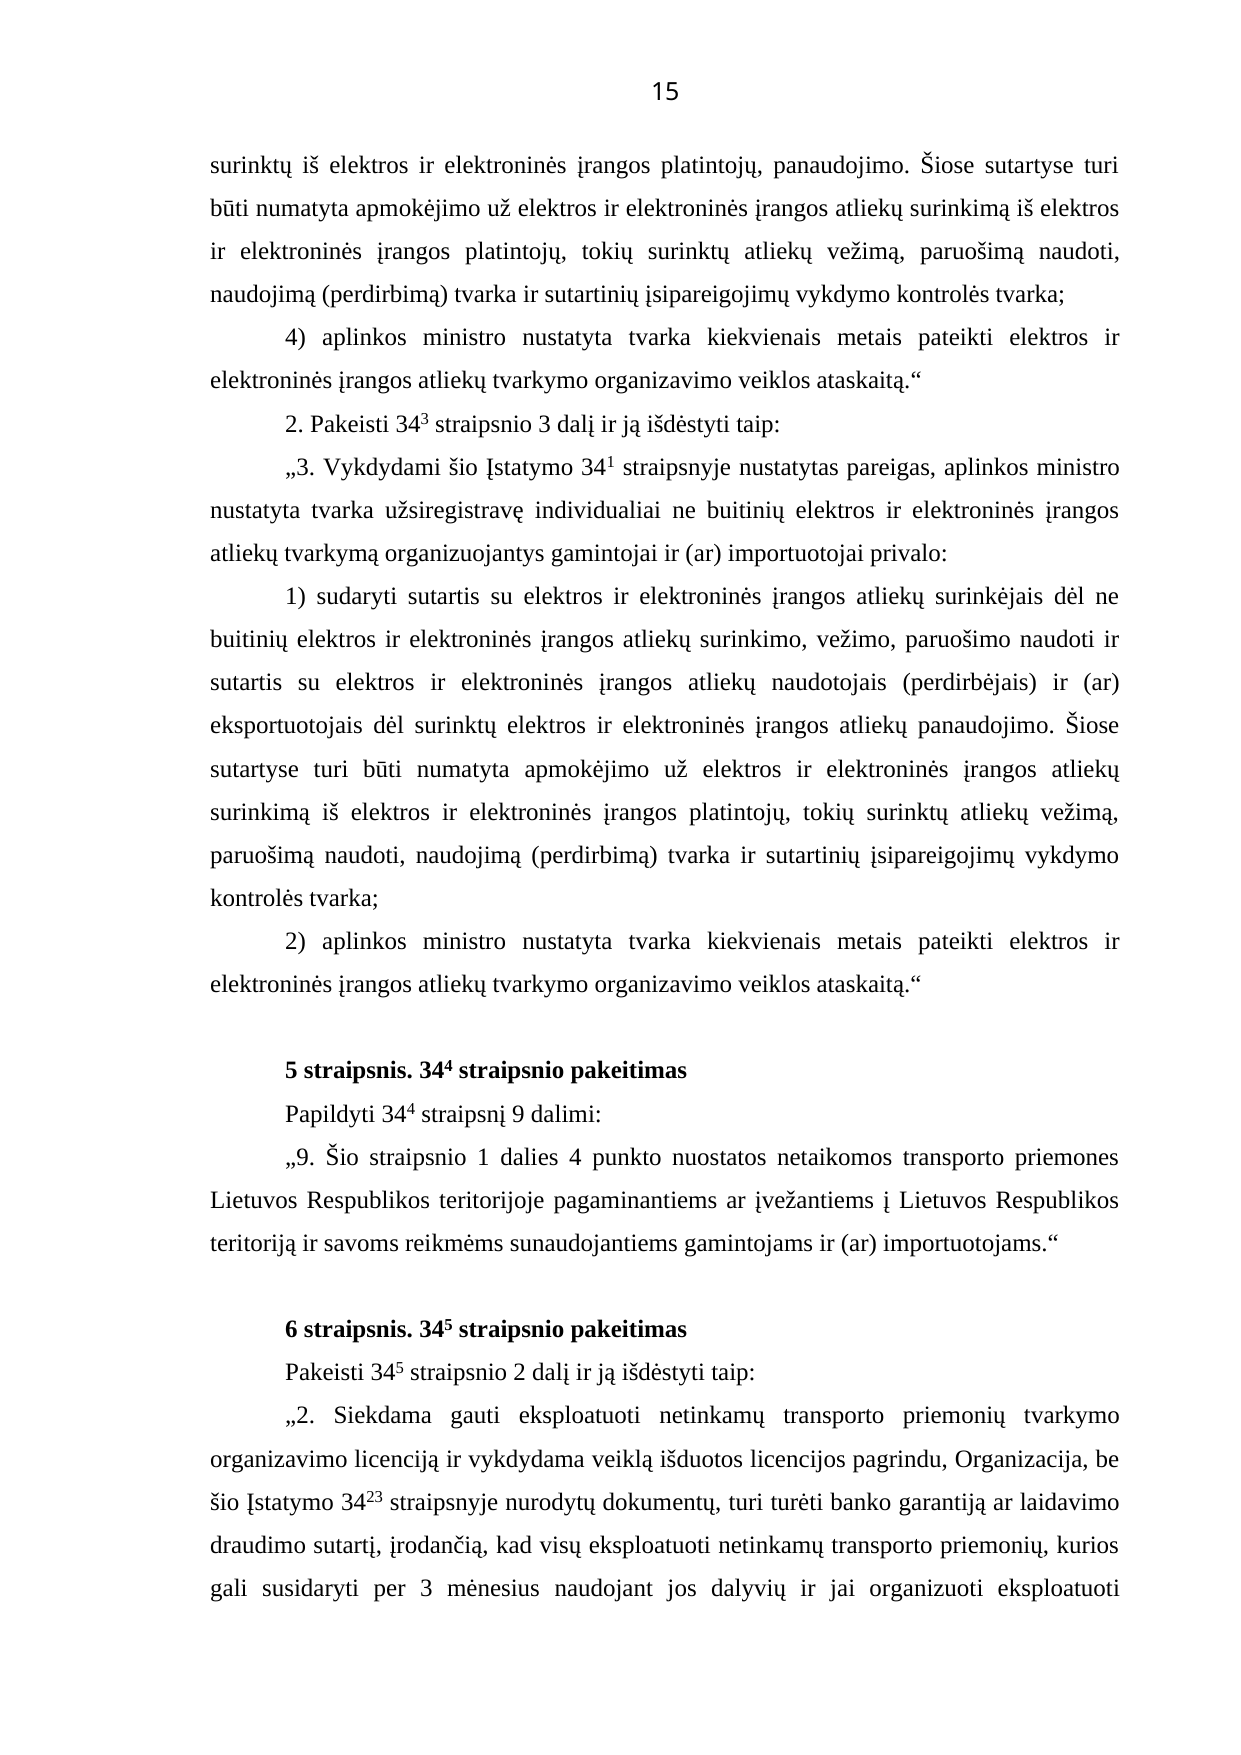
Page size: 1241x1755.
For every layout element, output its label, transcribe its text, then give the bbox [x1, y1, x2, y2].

text 2. Pakeisti 343 straipsnio 3 dalį ir ją išdėstyti taip: [210, 409, 1120, 437]
text Pakeisti 345 straipsnio 2 dalį ir ją išdėstyti taip: [210, 1357, 1120, 1386]
text 2) aplinkos ministro nustatyta tvarka kiekvienais metais pateikti elektros ir elektroninės įrangos atliekų tvarkymo organizavimo veiklos ataskaitą.“ [210, 926, 1120, 998]
text „3. Vykdydami šio Įstatymo 341 straipsnyje nustatytas pareigas, aplinkos ministro nustatyta tvarka užsiregistravę individualiai ne buitinių elektros ir elektroninės įrangos atliekų tvarkymą organizuojantys gamintojai ir (ar) importuotojai privalo: [210, 452, 1120, 567]
text „2. Siekdama gauti eksploatuoti netinkamų transporto priemonių tvarkymo organizavimo licenciją ir vykdydama veiklą išduotos licencijos pagrindu, Organizacija, be šio Įstatymo 3423 straipsnyje nurodytų dokumentų, turi turėti banko garantiją ar laidavimo draudimo sutartį, įrodančią, kad visų eksploatuoti netinkamų transporto priemonių, kurios gali susidaryti per 3 mėnesius naudojant jos dalyvių ir jai organizuoti eksploatuoti [210, 1401, 1120, 1602]
text 4) aplinkos ministro nustatyta tvarka kiekvienais metais pateikti elektros ir elektroninės įrangos atliekų tvarkymo organizavimo veiklos ataskaitą.“ [210, 322, 1120, 394]
text „9. Šio straipsnio 1 dalies 4 punkto nuostatos netaikomos transporto priemones Lietuvos Respublikos teritorijoje pagaminantiems ar įvežantiems į Lietuvos Respublikos teritoriją ir savoms reikmėms sunaudojantiems gamintojams ir (ar) importuotojams.“ [210, 1142, 1120, 1257]
text 6 straipsnis. 345 straipsnio pakeitimas [210, 1314, 1120, 1343]
text 1) sudaryti sutartis su elektros ir elektroninės įrangos atliekų surinkėjais dėl ne buitinių elektros ir elektroninės įrangos atliekų surinkimo, vežimo, paruošimo naudoti ir sutartis su elektros ir elektroninės įrangos atliekų naudotojais (perdirbėjais) ir (ar) eksportuotojais dėl surinktų elektros ir elektroninės įrangos atliekų panaudojimo. Šiose sutartyse turi būti numatyta apmokėjimo už elektros ir elektroninės įrangos atliekų surinkimą iš elektros ir elektroninės įrangos platintojų, tokių surinktų atliekų vežimą, paruošimą naudoti, naudojimą (perdirbimą) tvarka ir sutartinių įsipareigojimų vykdymo kontrolės tvarka; [210, 581, 1120, 912]
text Papildyti 344 straipsnį 9 dalimi: [210, 1099, 1120, 1127]
text surinktų iš elektros ir elektroninės įrangos platintojų, panaudojimo. Šiose sutartyse turi būti numatyta apmokėjimo už elektros ir elektroninės įrangos atliekų surinkimą iš elektros ir elektroninės įrangos platintojų, tokių surinktų atliekų vežimą, paruošimą naudoti, naudojimą (perdirbimą) tvarka ir sutartinių įsipareigojimų vykdymo kontrolės tvarka; [210, 150, 1120, 308]
text 5 straipsnis. 344 straipsnio pakeitimas [210, 1056, 1120, 1084]
